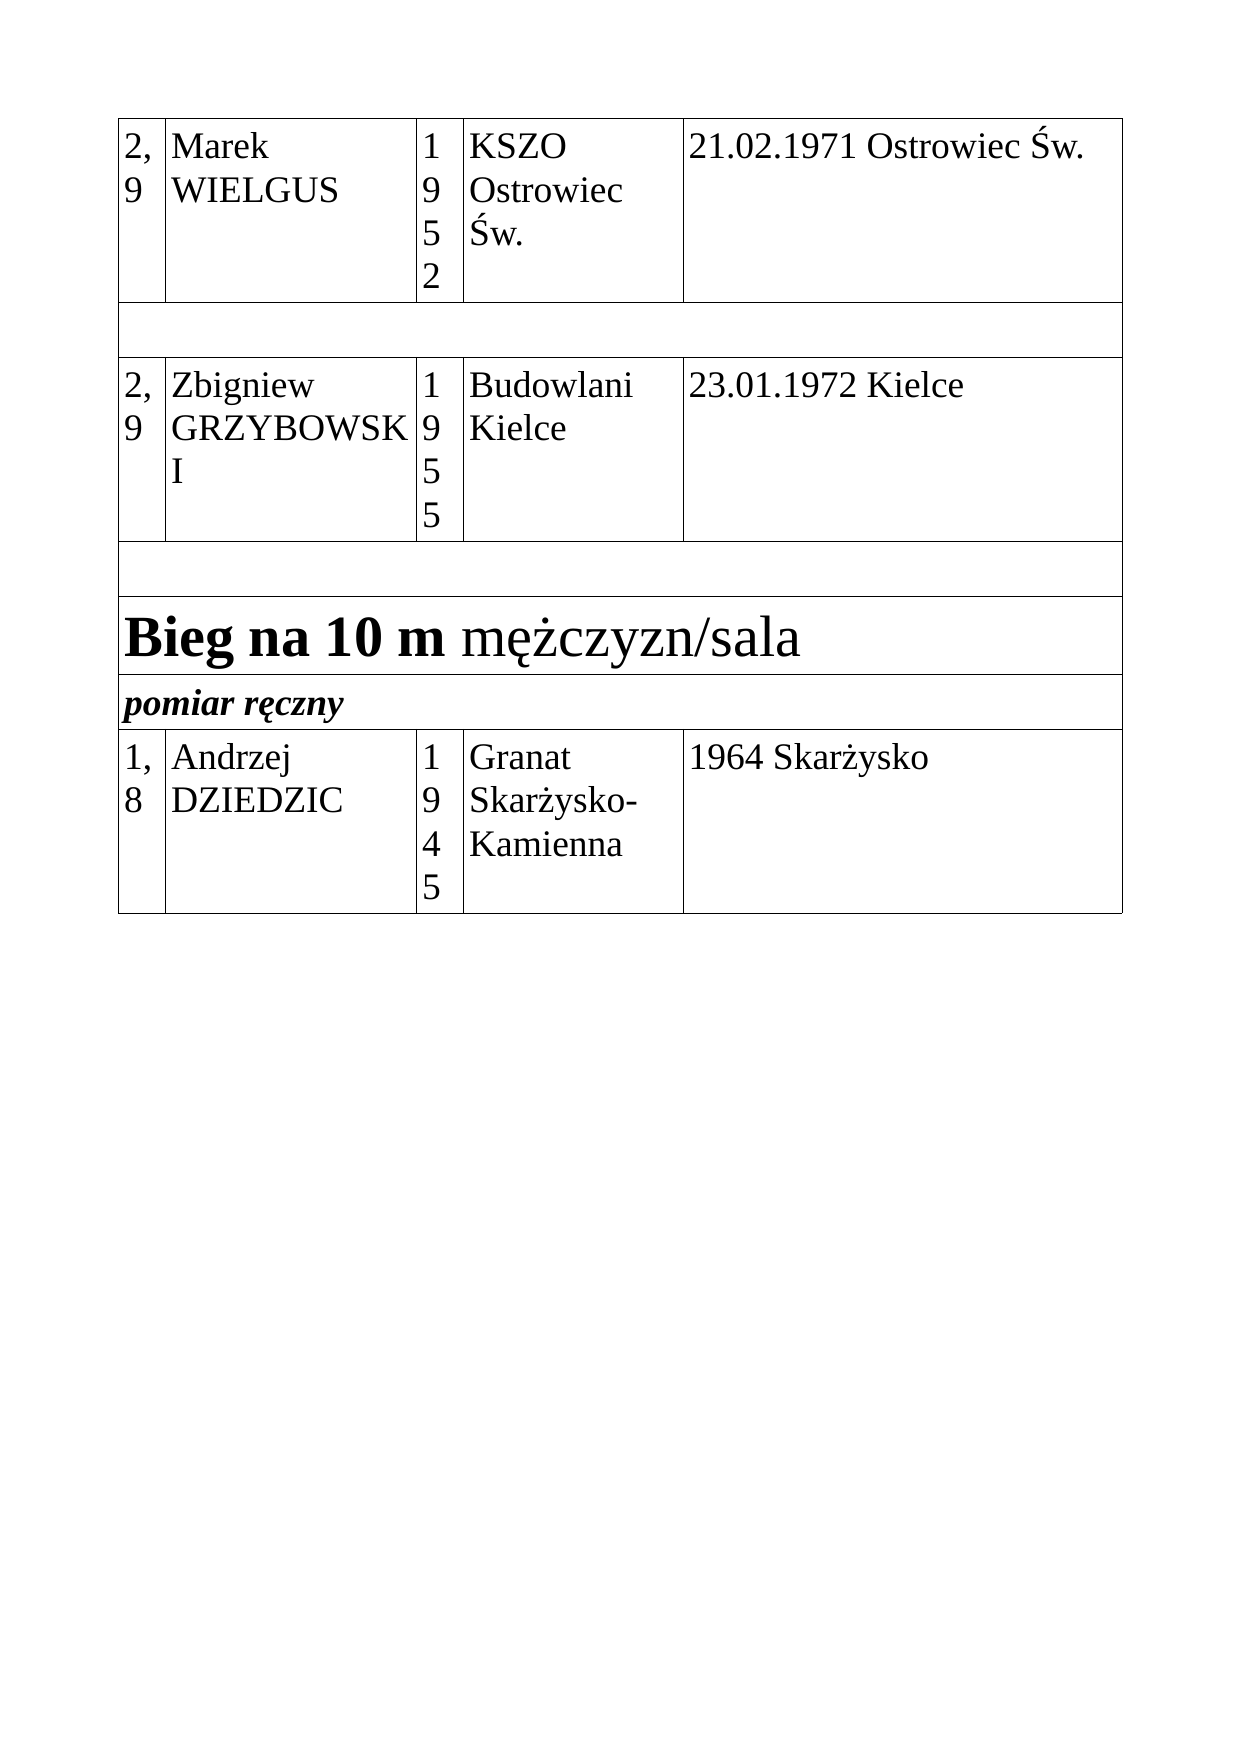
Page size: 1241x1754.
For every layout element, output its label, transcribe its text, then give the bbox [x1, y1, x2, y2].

table_cell 21.02.1971 Ostrowiec Św. [684, 119, 1122, 302]
table_cell Bieg na 10 m mężczyzn/sala [119, 597, 1122, 674]
table_cell [119, 542, 1122, 596]
table_cell Andrzej DZIEDZIC [166, 730, 416, 913]
table_cell Marek WIELGUS [166, 119, 416, 302]
table_cell 2,9 [119, 358, 165, 541]
table_cell 1945 [417, 730, 463, 913]
table_cell [119, 303, 1122, 357]
table_cell Budowlani Kielce [464, 358, 683, 541]
table_cell 1952 [417, 119, 463, 302]
table_cell Granat Skarżysko-Kamienna [464, 730, 683, 913]
table_cell pomiar ręczny [119, 675, 1122, 729]
table_cell 1,8 [119, 730, 165, 913]
table_cell 23.01.1972 Kielce [684, 358, 1122, 541]
table_cell KSZO Ostrowiec Św. [464, 119, 683, 302]
table_cell Zbigniew GRZYBOWSKI [166, 358, 416, 541]
table_cell 1964 Skarżysko [684, 730, 1122, 913]
table_cell 1955 [417, 358, 463, 541]
table_cell 2,9 [119, 119, 165, 302]
